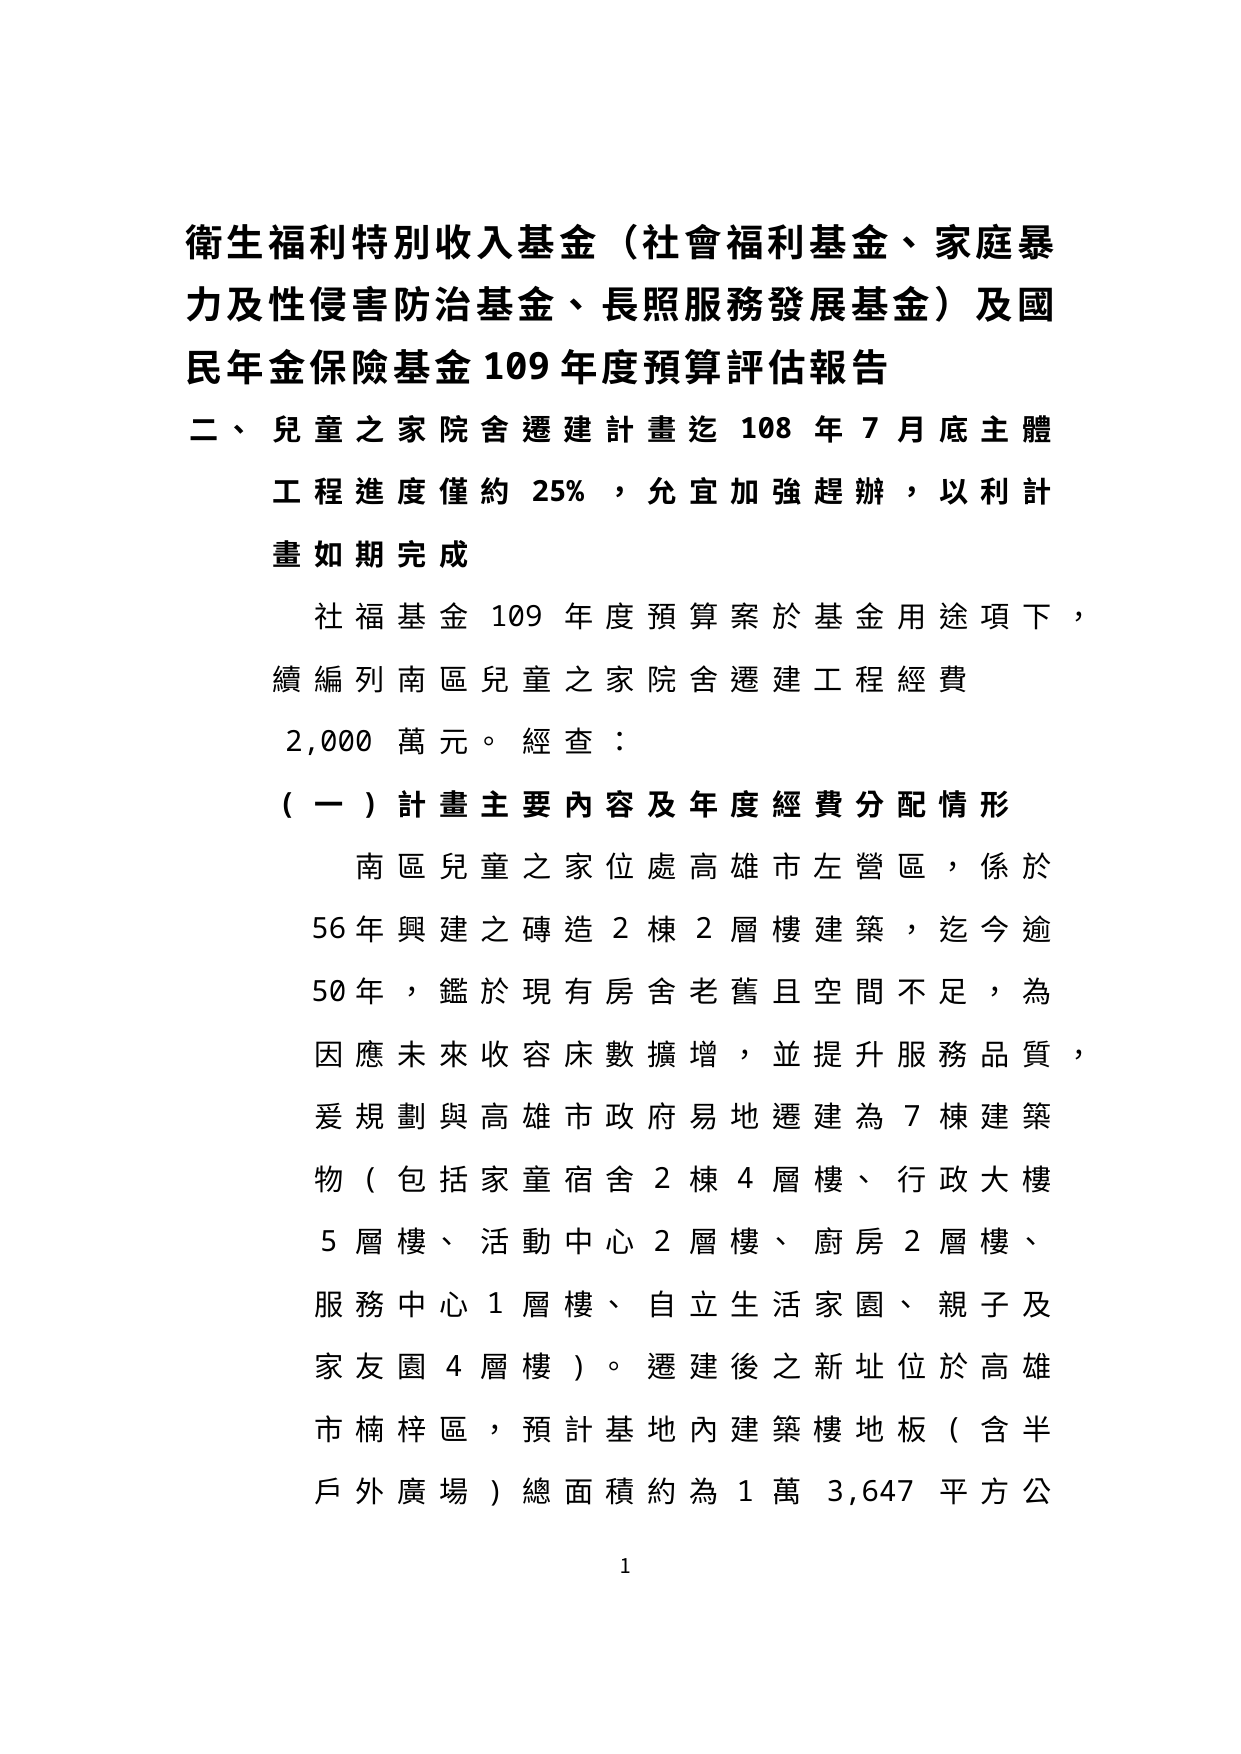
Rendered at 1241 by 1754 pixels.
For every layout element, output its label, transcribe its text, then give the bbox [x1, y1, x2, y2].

text 社福基金109年度預算案於基金用途項下，續編列南區兒童之家院舍遷建工程經費2,000萬元。經查： [242, 573, 1058, 761]
text 二、兒童之家院舍遷建計畫迄108年7月底主體工程進度僅約25%，允宜加強趕辦，以利計畫如期完成 [183, 386, 1058, 573]
text 南區兒童之家位處高雄市左營區，係於56年興建之磚造2棟2層樓建築，迄今逾50年，鑑於現有房舍老舊且空間不足，為因應未來收容床數擴增，並提升服務品質，爰規劃與高雄市政府易地遷建為7棟建築物(包括家童宿舍2棟4層樓、行政大樓5層樓、活動中心2層樓、廚房2層樓、服務中心1層樓、自立生活家園、親子及家友園4層樓)。遷建後之新址位於高雄市楠梓區，預計基地內建築樓地板(含半戶外廣場)總面積約為1萬3,647平方公尺。本計畫期程自104年度起至108年度止，核定總經費為4億3,159萬4千元，104年度至108年度已分別編列221萬元、985萬元、7,277萬2千元、1億5,957萬元及1億8,719萬2千元，累計已編列預算4億3,159萬4千元(含公彩補助1億元，詳附表1)。 [271, 823, 1058, 1511]
text 衛生福利特別收入基金（社會福利基金、家庭暴力及性侵害防治基金、長照服務發展基金）及國民年金保險基金109年度預算評估報告 [183, 198, 1058, 386]
text (一)計畫主要內容及年度經費分配情形 [242, 761, 1058, 823]
